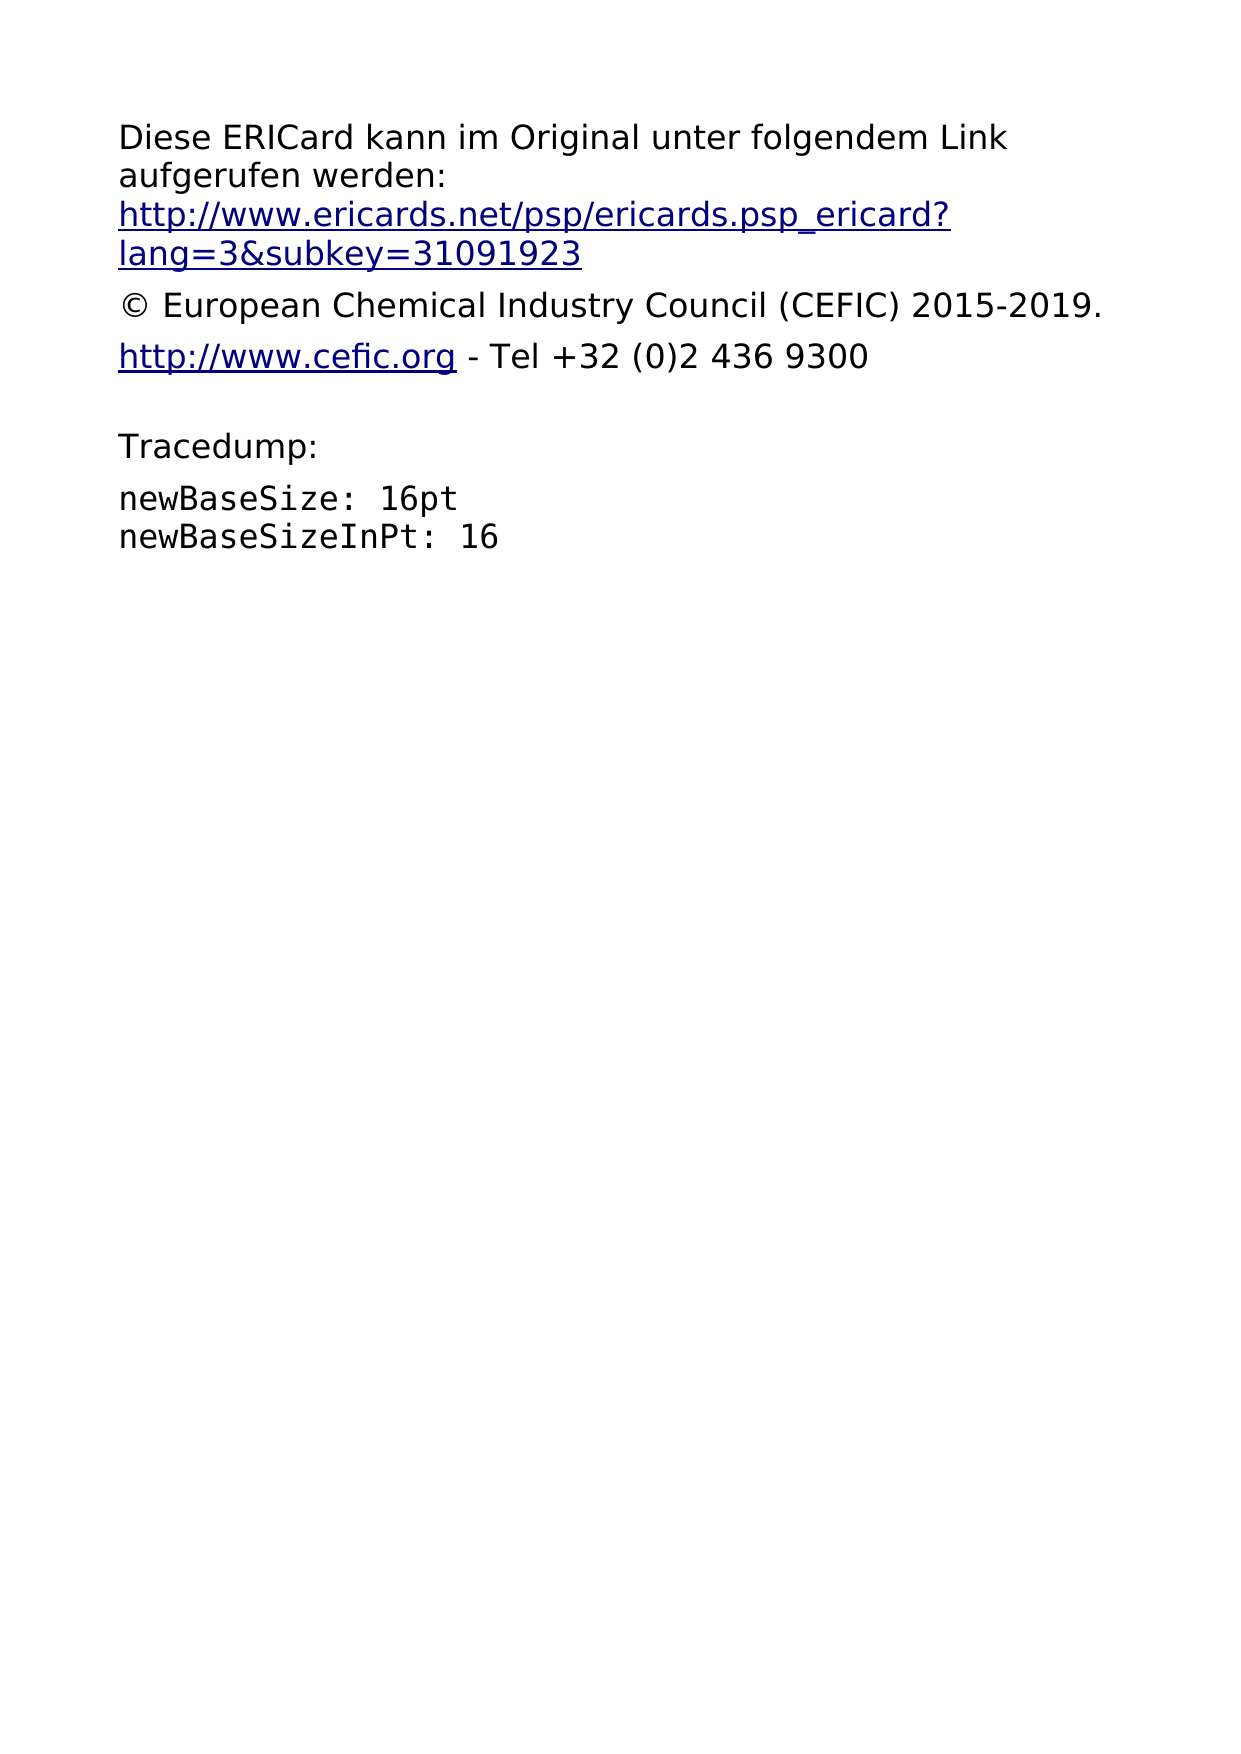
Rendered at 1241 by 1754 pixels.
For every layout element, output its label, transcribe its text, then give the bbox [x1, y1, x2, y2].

text http://www.cefic.org - Tel +32 (0)2 436 9300 [118, 337, 1122, 376]
text newBaseSize: 16pt newBaseSizeInPt: 16 [118, 479, 1122, 557]
text © European Chemical Industry Council (CEFIC) 2015-2019. [118, 286, 1122, 325]
text Tracedump: [118, 389, 1122, 466]
text Diese ERICard kann im Original unter folgendem Link aufgerufen werden: http://www.ericards.net/psp/ericards.psp_ericard?lang=3&subkey=31091923 [118, 118, 1122, 273]
